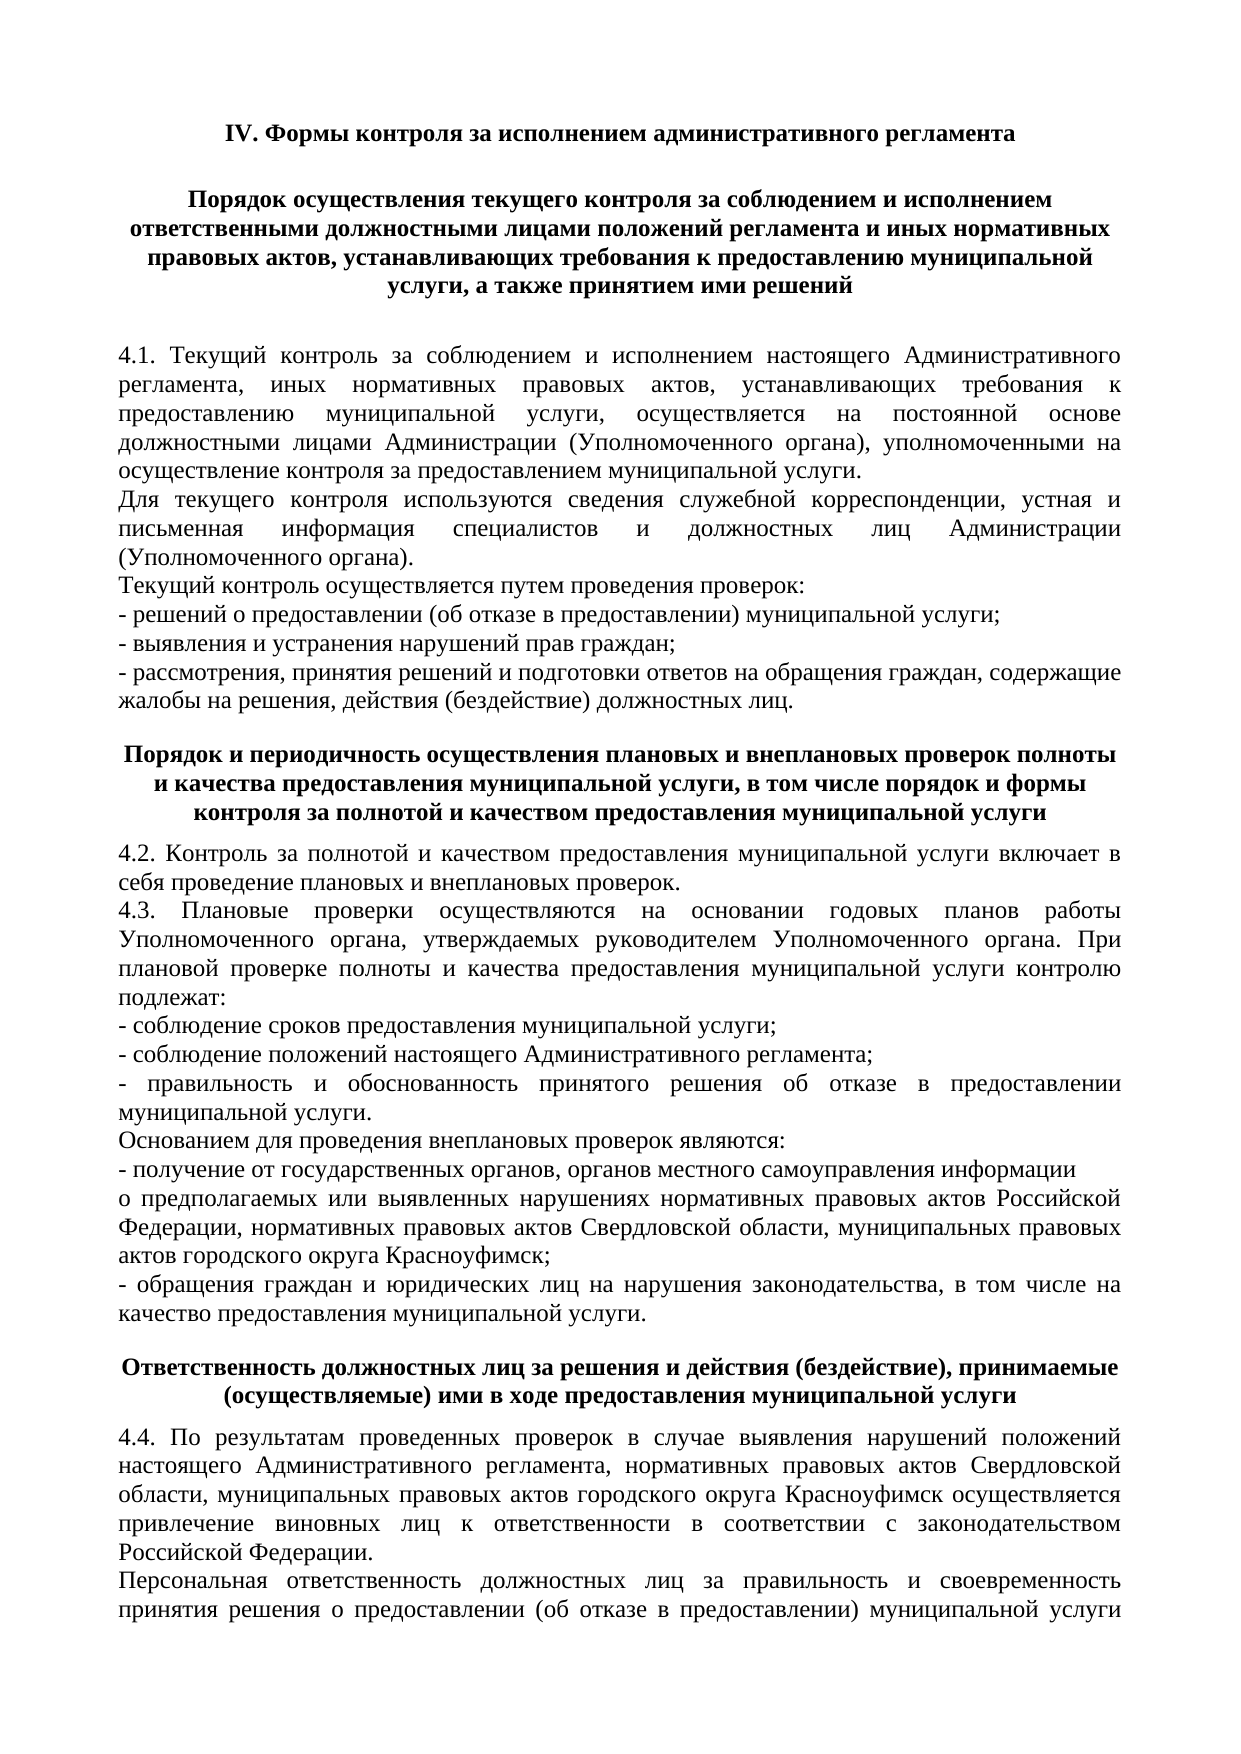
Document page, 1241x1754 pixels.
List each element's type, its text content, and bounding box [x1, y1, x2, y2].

text Персональная ответственность должностных лиц за правильность и своевременность принятия решения о предоставлении (об отказе в предоставлении) муниципальной услуги [118, 1566, 1122, 1623]
text - получение от государственных органов, органов местного самоуправления информации [118, 1154, 1122, 1183]
text 4.4. По результатам проведенных проверок в случае выявления нарушений положений настоящего Административного регламента, нормативных правовых актов Свердловской области, муниципальных правовых актов городского округа Красноуфимск осуществляется привлечение виновных лиц к ответственности в соответствии с законодательством Российской Федерации. [118, 1422, 1122, 1566]
text 4.2. Контроль за полнотой и качеством предоставления муниципальной услуги включает в себя проведение плановых и внеплановых проверок. [118, 838, 1122, 896]
subtitle Ответственность должностных лиц за решения и действия (бездействие), принимаемые (осуществляемые) ими в ходе предоставления муниципальной услуги [118, 1352, 1122, 1409]
subtitle IV. Формы контроля за исполнением административного регламента [118, 118, 1122, 147]
text Для текущего контроля используются сведения служебной корреспонденции, устная и письменная информация специалистов и должностных лиц Администрации (Уполномоченного органа). [118, 484, 1122, 571]
subtitle Порядок и периодичность осуществления плановых и внеплановых проверок полноты и качества предоставления муниципальной услуги, в том числе порядок и формы контроля за полнотой и качеством предоставления муниципальной услуги [118, 739, 1122, 826]
text Основанием для проведения внеплановых проверок являются: [118, 1126, 1122, 1154]
text 4.1. Текущий контроль за соблюдением и исполнением настоящего Административного регламента, иных нормативных правовых актов, устанавливающих требования к предоставлению муниципальной услуги, осуществляется на постоянной основе должностными лицами Администрации (Уполномоченного органа), уполномоченными на осуществление контроля за предоставлением муниципальной услуги. [118, 341, 1122, 484]
text - рассмотрения, принятия решений и подготовки ответов на обращения граждан, содержащие жалобы на решения, действия (бездействие) должностных лиц. [118, 657, 1122, 714]
text - решений о предоставлении (об отказе в предоставлении) муниципальной услуги; [118, 599, 1122, 628]
text - соблюдение положений настоящего Административного регламента; [118, 1039, 1122, 1068]
text - обращения граждан и юридических лиц на нарушения законодательства, в том числе на качество предоставления муниципальной услуги. [118, 1269, 1122, 1327]
text 4.3. Плановые проверки осуществляются на основании годовых планов работы Уполномоченного органа, утверждаемых руководителем Уполномоченного органа. При плановой проверке полноты и качества предоставления муниципальной услуги контролю подлежат: [118, 896, 1122, 1011]
text - выявления и устранения нарушений прав граждан; [118, 628, 1122, 657]
text - правильность и обоснованность принятого решения об отказе в предоставлении муниципальной услуги. [118, 1068, 1122, 1126]
text - соблюдение сроков предоставления муниципальной услуги; [118, 1011, 1122, 1039]
text о предполагаемых или выявленных нарушениях нормативных правовых актов Российской Федерации, нормативных правовых актов Свердловской области, муниципальных правовых актов городского округа Красноуфимск; [118, 1183, 1122, 1269]
subtitle Порядок осуществления текущего контроля за соблюдением и исполнением ответственными должностными лицами положений регламента и иных нормативных правовых актов, устанавливающих требования к предоставлению муниципальной услуги, а также принятием ими решений [118, 184, 1122, 299]
text Текущий контроль осуществляется путем проведения проверок: [118, 571, 1122, 599]
